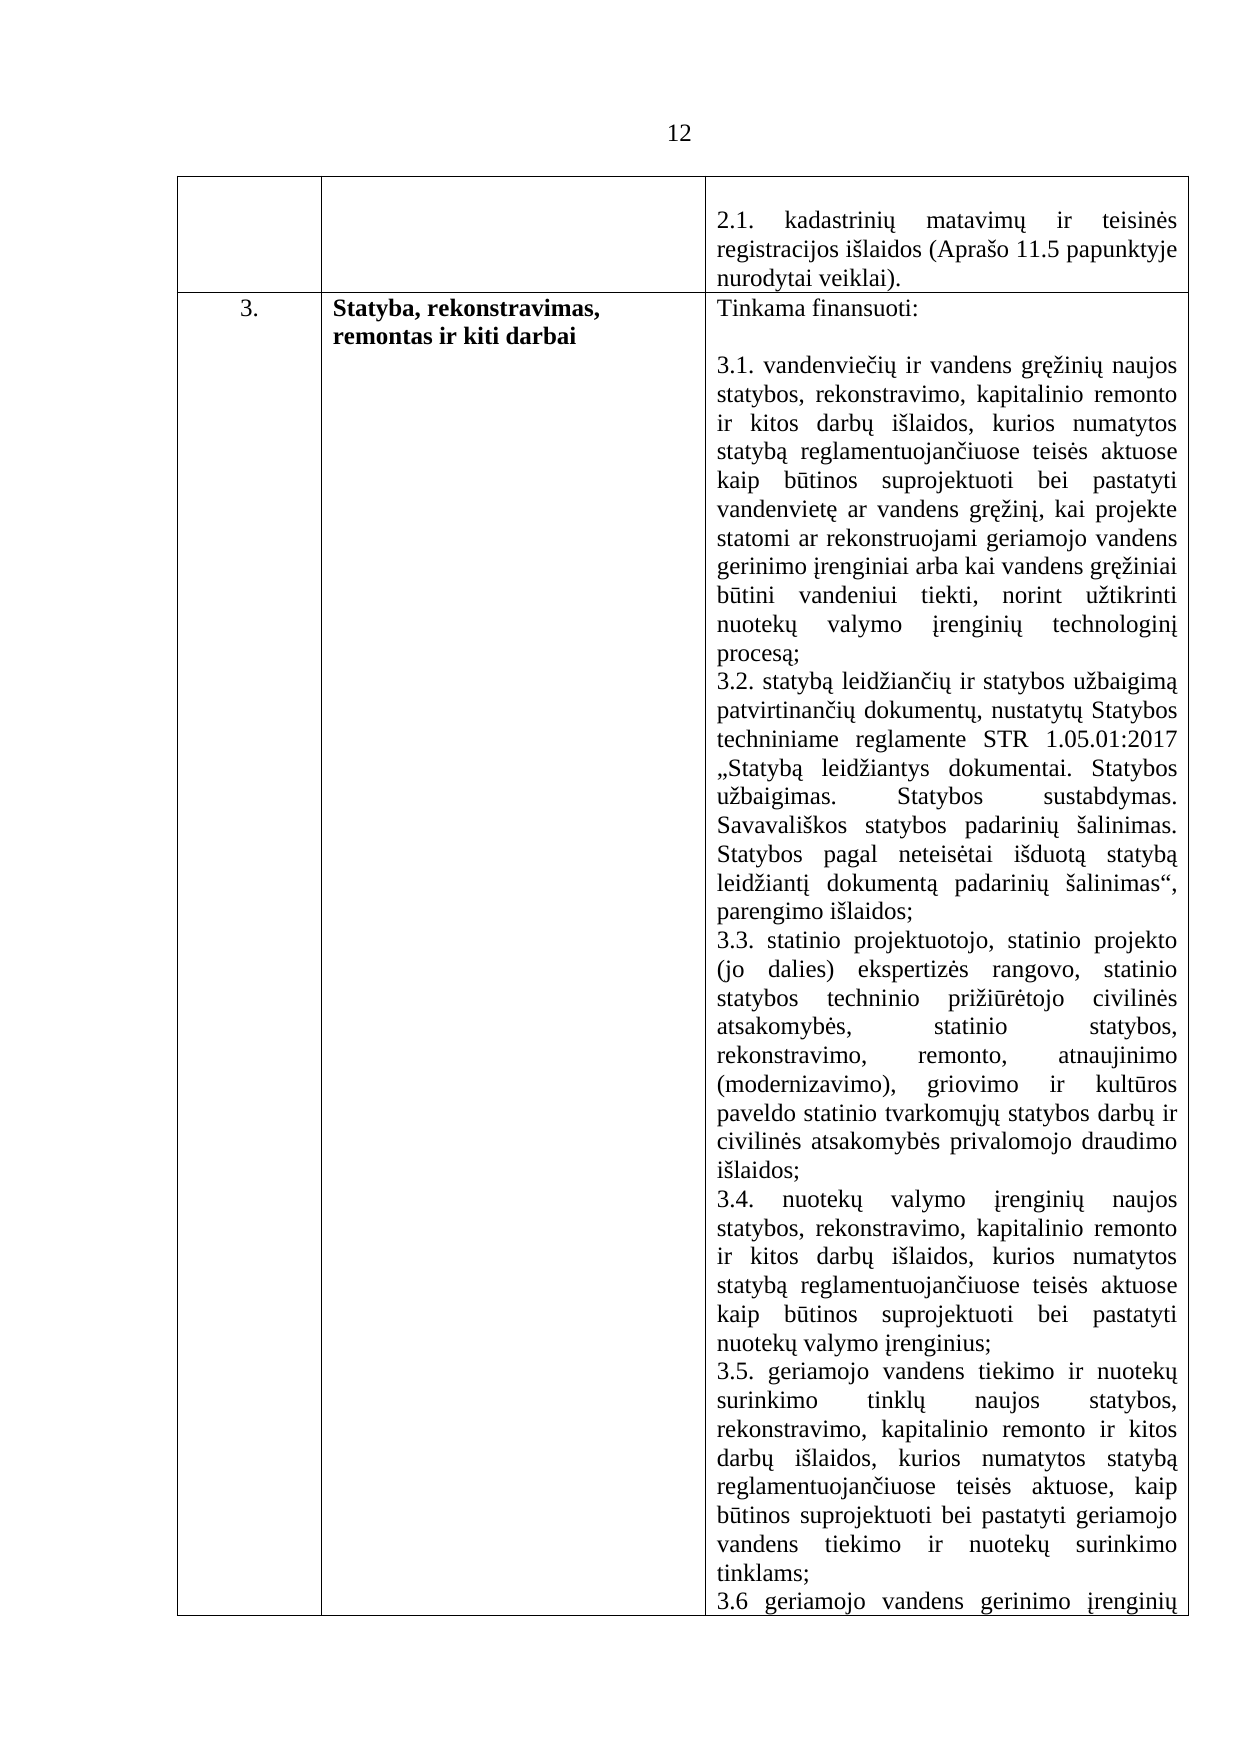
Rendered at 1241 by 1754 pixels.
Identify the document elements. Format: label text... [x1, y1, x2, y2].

table_cell Tinkama finansuoti: 3.1. vandenviečių ir vandens gręžinių naujos statybos, rekonstravimo, kapitalinio remonto ir kitos darbų išlaidos, kurios numatytos statybą reglamentuojančiuose teisės aktuose kaip būtinos suprojektuoti bei pastatyti vandenvietę ar vandens gręžinį, kai projekte statomi ar rekonstruojami geriamojo vandens gerinimo įrenginiai arba kai vandens gręžiniai būtini vandeniui tiekti, norint užtikrinti nuotekų valymo įrenginių technologinį procesą; 3.2. statybą leidžiančių ir statybos užbaigimą patvirtinančių dokumentų, nustatytų Statybos techniniame reglamente STR 1.05.01:2017 „Statybą leidžiantys dokumentai. Statybos užbaigimas. Statybos sustabdymas. Savavališkos statybos padarinių šalinimas. Statybos pagal neteisėtai išduotą statybą leidžiantį dokumentą padarinių šalinimas“, parengimo išlaidos; 3.3. statinio projektuotojo, statinio projekto (jo dalies) ekspertizės rangovo, statinio statybos techninio prižiūrėtojo civilinės atsakomybės, statinio statybos, rekonstravimo, remonto, atnaujinimo (modernizavimo), griovimo ir kultūros paveldo statinio tvarkomųjų statybos darbų ir civilinės atsakomybės privalomojo draudimo išlaidos; 3.4. nuotekų valymo įrenginių naujos statybos, rekonstravimo, kapitalinio remonto ir kitos darbų išlaidos, kurios numatytos statybą reglamentuojančiuose teisės aktuose kaip būtinos suprojektuoti bei pastatyti nuotekų valymo įrenginius; 3.5. geriamojo vandens tiekimo ir nuotekų surinkimo tinklų naujos statybos, rekonstravimo, kapitalinio remonto ir kitos darbų išlaidos, kurios numatytos statybą reglamentuojančiuose teisės aktuose, kaip būtinos suprojektuoti bei pastatyti geriamojo vandens tiekimo ir nuotekų surinkimo tinklams; 3.6 geriamojo vandens gerinimo įrenginių [706, 293, 1188, 1615]
table_cell 3. [178, 293, 321, 1615]
table_cell [178, 177, 321, 292]
table_cell Statyba, rekonstravimas, remontas ir kiti darbai [322, 293, 705, 1615]
table_cell [322, 177, 705, 292]
table_cell 2.1. kadastrinių matavimų ir teisinės registracijos išlaidos (Aprašo 11.5 papunktyje nurodytai veiklai). [706, 177, 1188, 292]
